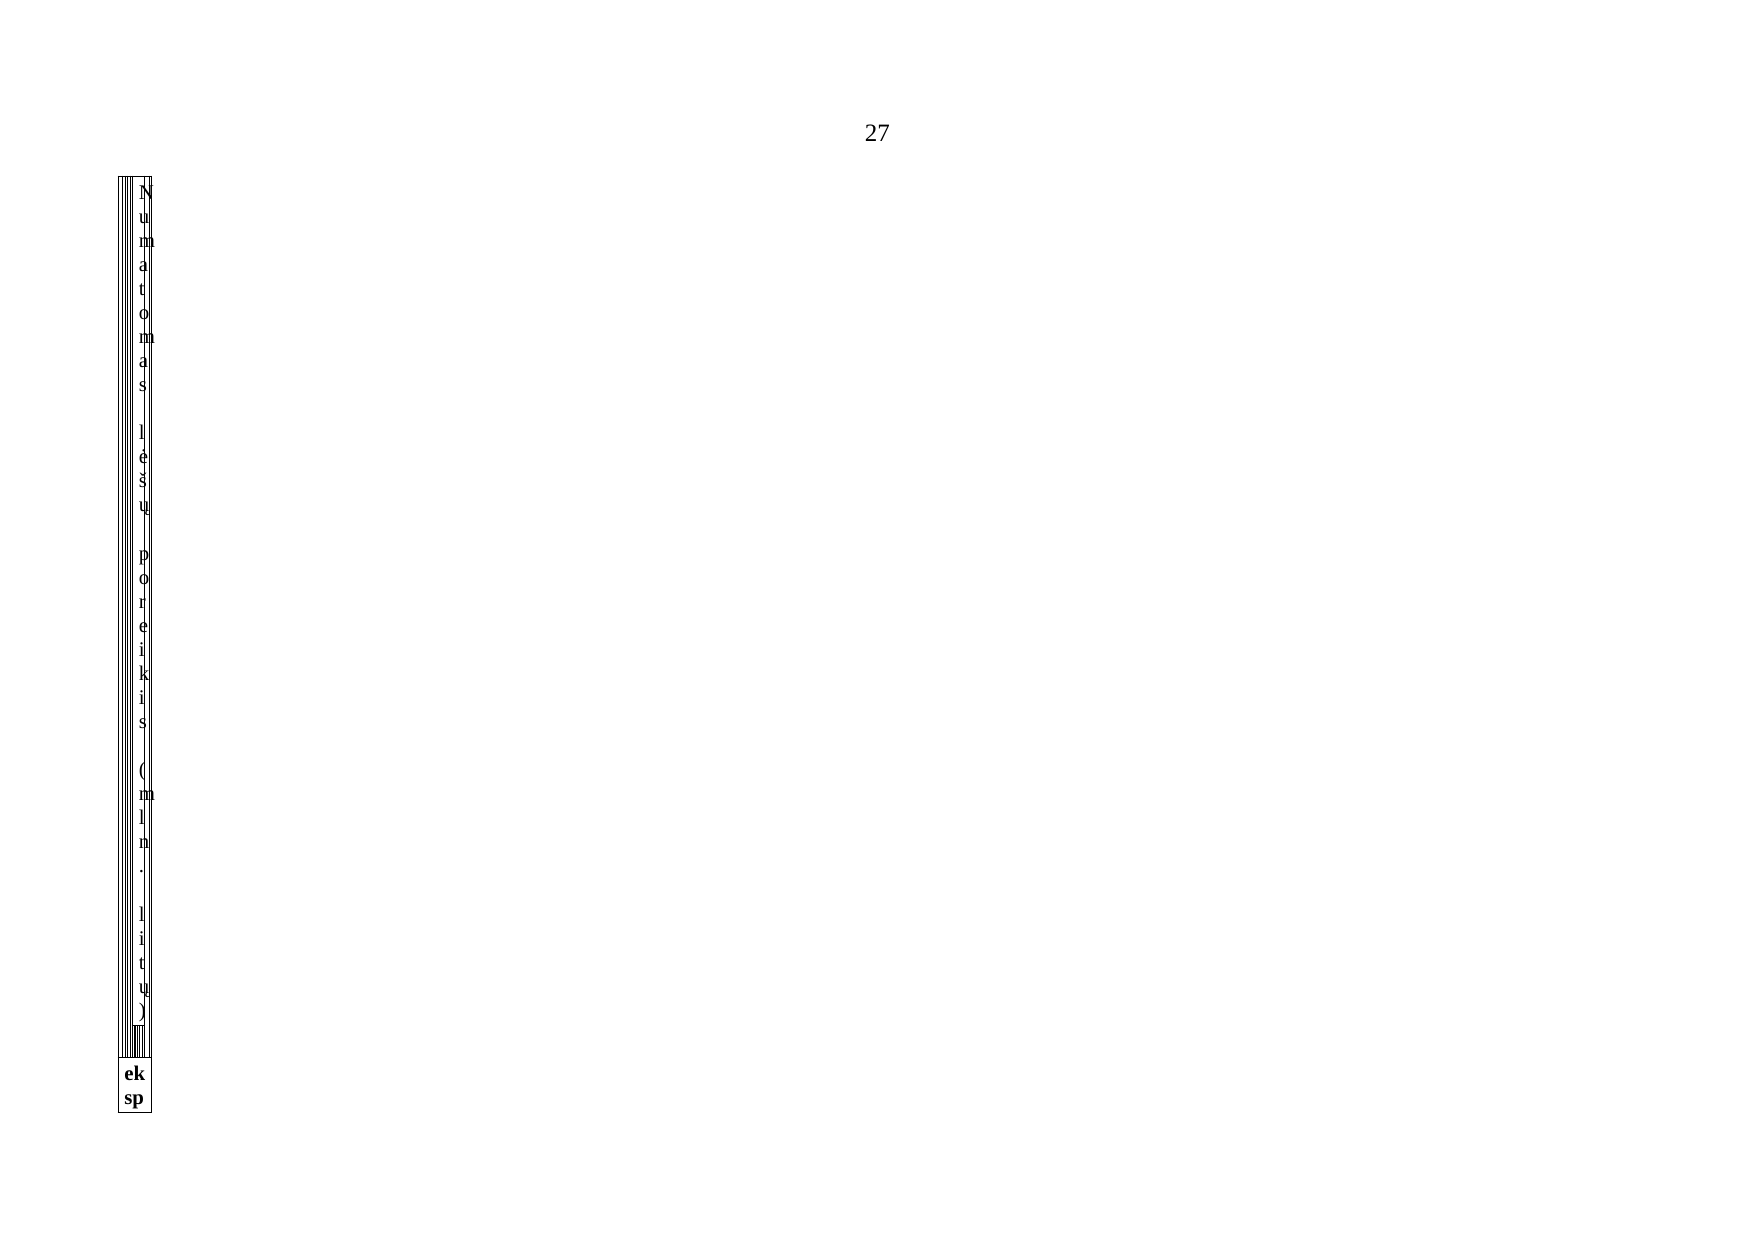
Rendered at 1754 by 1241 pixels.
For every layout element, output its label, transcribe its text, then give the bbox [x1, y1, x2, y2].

table_header Numatomi finansavimo šaltiniai [145, 335, 149, 791]
table_header Numatomas lėšų poreikis (mln. litų) [133, 177, 144, 1025]
table_header Numatomi finansavimo šaltiniai [145, 792, 149, 1057]
